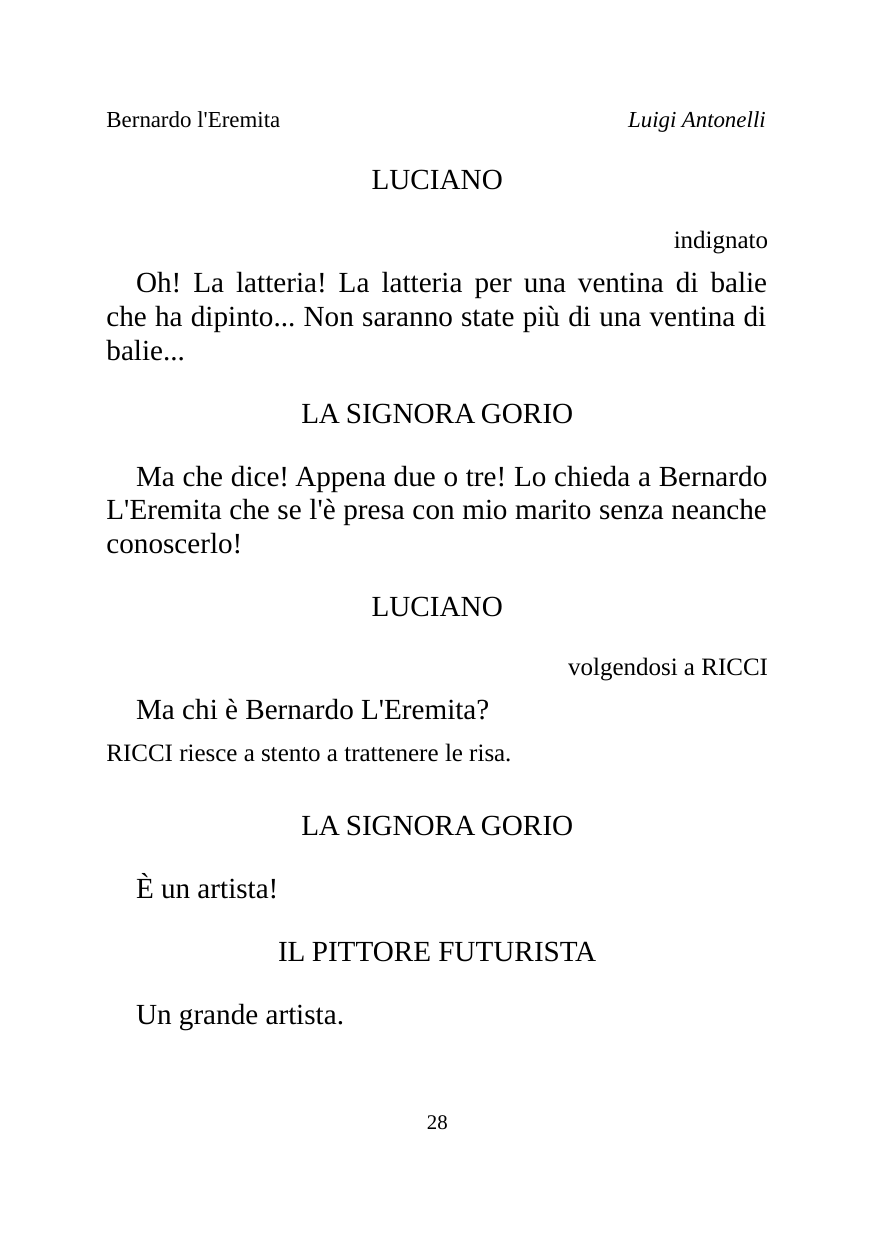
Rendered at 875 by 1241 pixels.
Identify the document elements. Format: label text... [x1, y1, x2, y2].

text IL PITTORE FUTURISTA [106, 934, 768, 967]
text indignato [431, 225, 768, 254]
text LA SIGNORA GORIO [106, 808, 768, 841]
text volgendosi a RICCI [431, 652, 768, 681]
text È un artista! [106, 871, 768, 904]
text Un grande artista. [106, 997, 768, 1030]
text LUCIANO [106, 589, 768, 622]
text Ma che dice! Appena due o tre! Lo chieda a Bernardo L'Eremita che se l'è presa con mio marito senza neanche conoscerlo! [106, 459, 768, 559]
text Ma chi è Bernardo L'Eremita? [106, 692, 768, 726]
text RICCI riesce a stento a trattenere le risa. [106, 738, 768, 766]
text Oh! La latteria! La latteria per una ventina di balie che ha dipinto... Non saranno state più di una ventina di balie... [106, 266, 768, 366]
text LUCIANO [106, 162, 768, 196]
text LA SIGNORA GORIO [106, 396, 768, 429]
